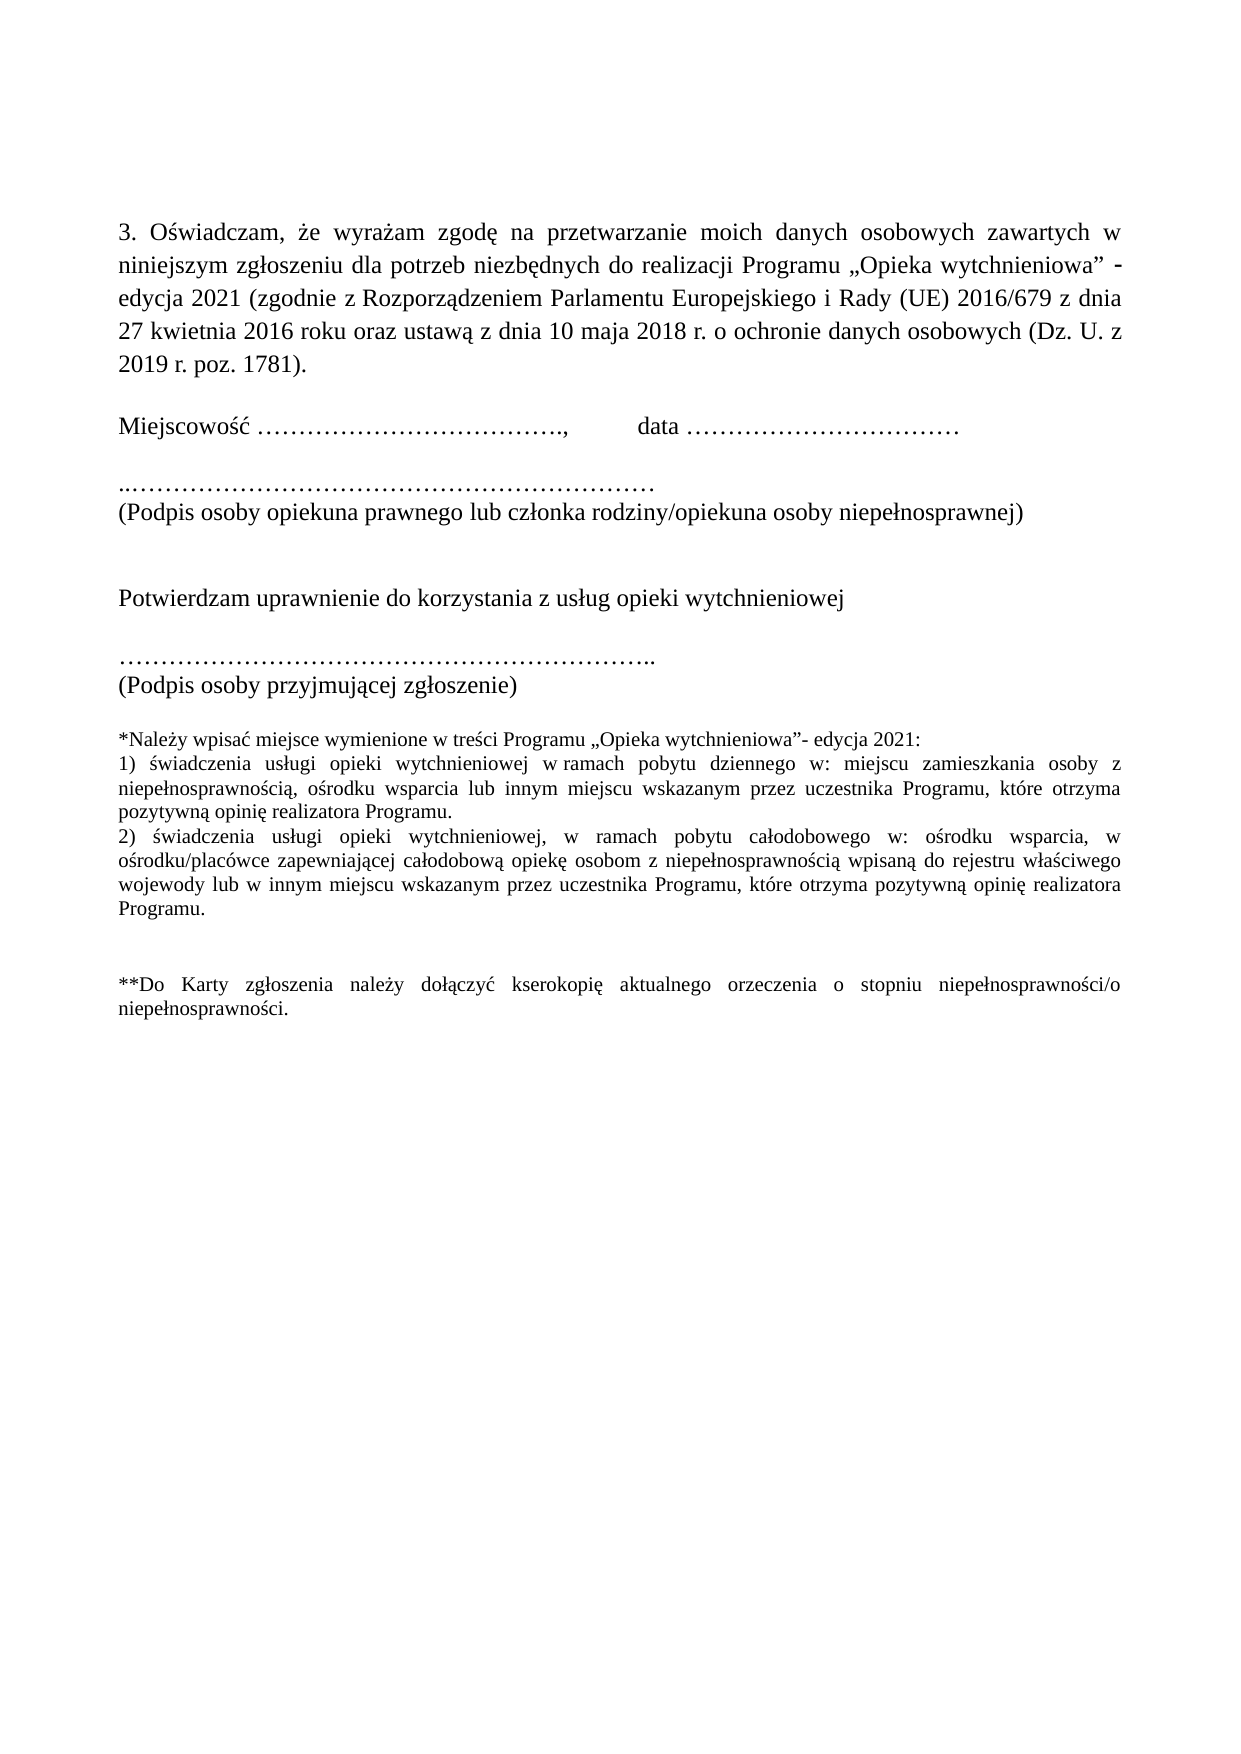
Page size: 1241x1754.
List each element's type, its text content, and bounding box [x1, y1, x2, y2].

text 1) świadczenia usługi opieki wytchnieniowej w ramach pobytu dziennego w: miejscu zamieszkania osoby z niepełnosprawnością, ośrodku wsparcia lub innym miejscu wskazanym przez uczestnika Programu, które otrzyma pozytywną opinię realizatora Programu. [118, 751, 1122, 823]
text (Podpis osoby przyjmującej zgłoszenie) [118, 670, 1122, 698]
text Miejscowość ………………………………., data …………………………… [118, 411, 1122, 440]
text (Podpis osoby opiekuna prawnego lub członka rodziny/opiekuna osoby niepełnosprawnej) [118, 497, 1122, 526]
text ..……………………………………………………… [118, 468, 1122, 497]
text 3. Oświadczam, że wyrażam zgodę na przetwarzanie moich danych osobowych zawartych w niniejszym zgłoszeniu dla potrzeb niezbędnych do realizacji Programu „Opieka wytchnieniowa”  edycja 2021 (zgodnie z Rozporządzeniem Parlamentu Europejskiego i Rady (UE) 2016/679 z dnia 27 kwietnia 2016 roku oraz ustawą z dnia 10 maja 2018 r. o ochronie danych osobowych (Dz. U. z 2019 r. poz. 1781). [118, 217, 1122, 378]
text *Należy wpisać miejsce wymienione w treści Programu „Opieka wytchnieniowa”- edycja 2021: [118, 727, 1122, 751]
text Potwierdzam uprawnienie do korzystania z usług opieki wytchnieniowej [118, 583, 1122, 612]
text **Do Karty zgłoszenia należy dołączyć kserokopię aktualnego orzeczenia o stopniu niepełnosprawności/o niepełnosprawności. [118, 971, 1122, 1019]
text 2) świadczenia usługi opieki wytchnieniowej, w ramach pobytu całodobowego w: ośrodku wsparcia, w ośrodku/placówce zapewniającej całodobową opiekę osobom z niepełnosprawnością wpisaną do rejestru właściwego wojewody lub w innym miejscu wskazanym przez uczestnika Programu, które otrzyma pozytywną opinię realizatora Programu. [118, 823, 1122, 920]
text ……………………………………………………….. [118, 641, 1122, 670]
